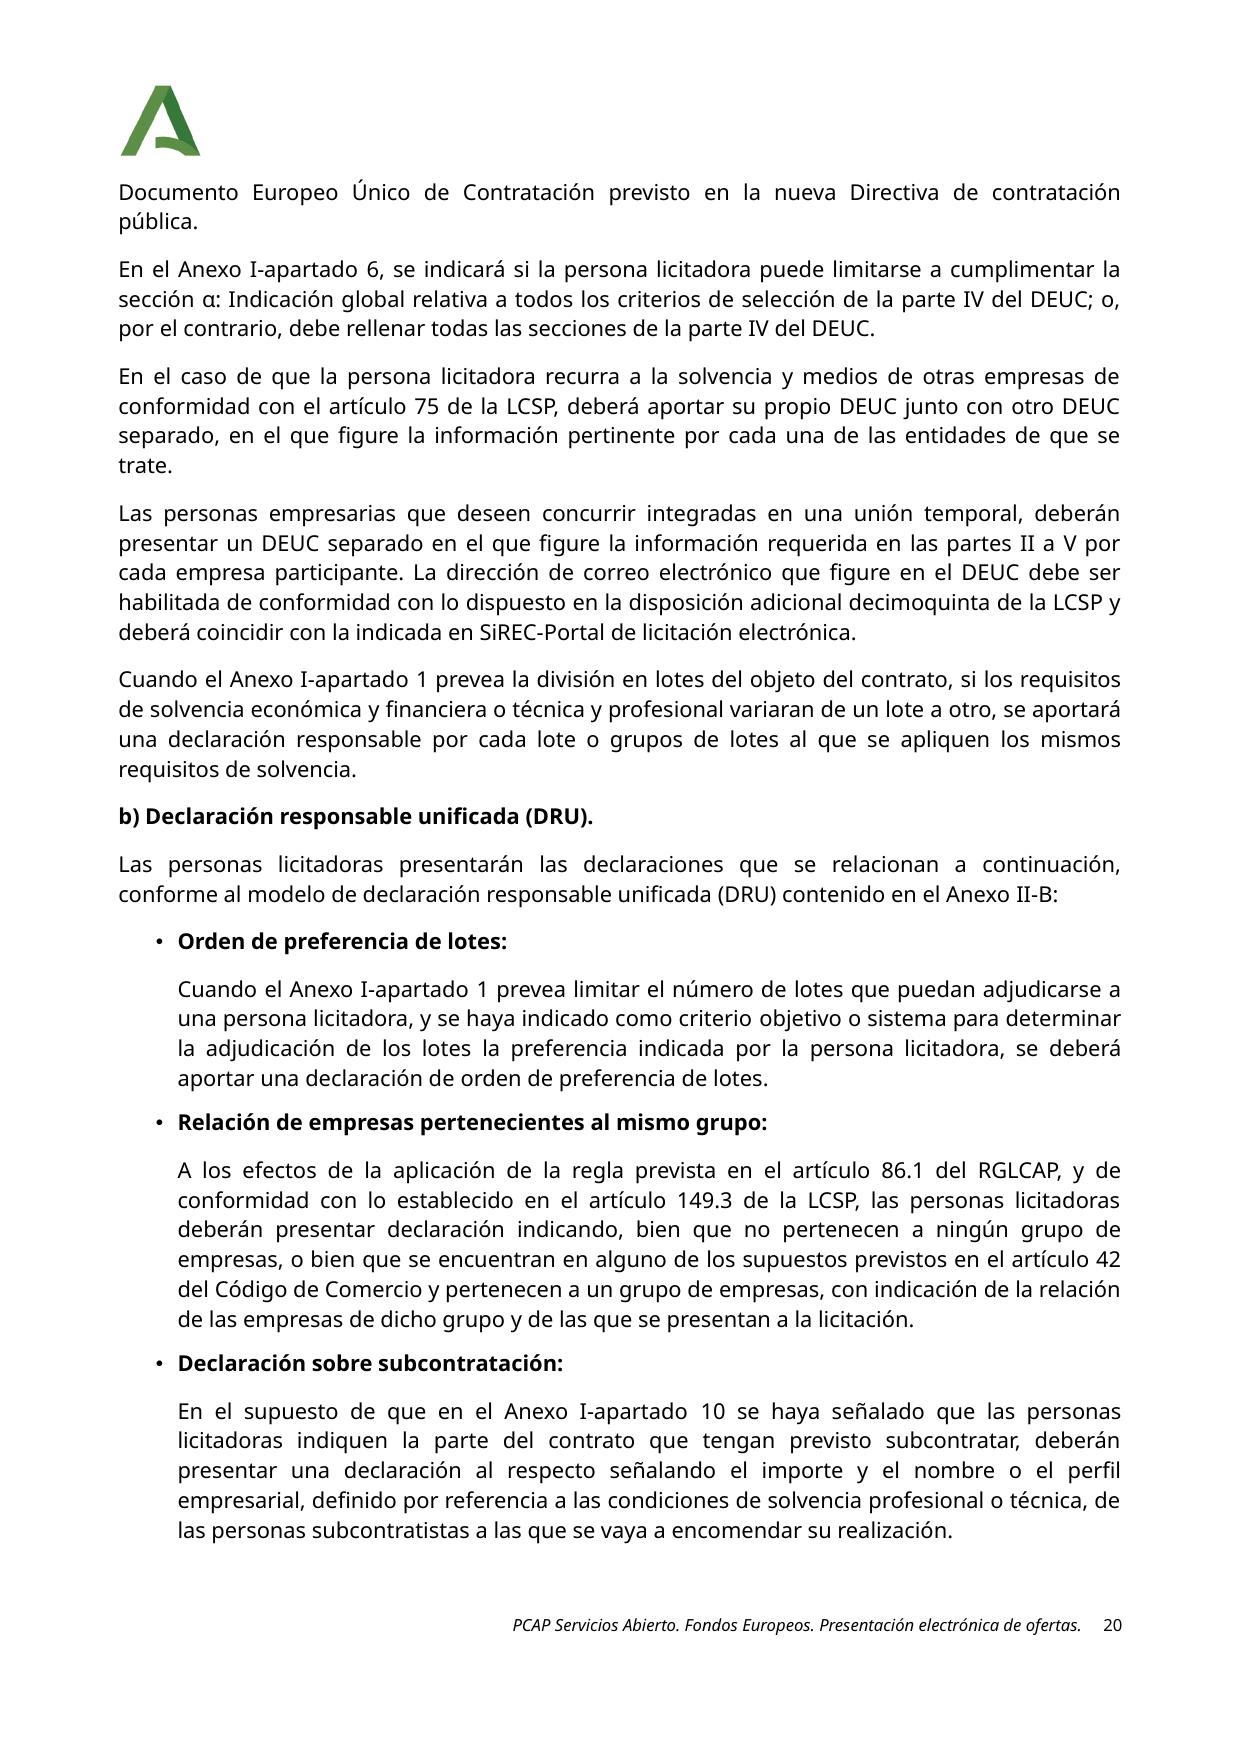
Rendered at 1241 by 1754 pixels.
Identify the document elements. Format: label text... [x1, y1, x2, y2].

text Cuando el Anexo I-apartado 1 prevea limitar el número de lotes que puedan adjudicarse a una persona licitadora, y se haya indicado como criterio objetivo o sistema para determinar la adjudicación de los lotes la preferencia indicada por la persona licitadora, se deberá aportar una declaración de orden de preferencia de lotes. [177, 974, 1122, 1093]
list Relación de empresas pertenecientes al mismo grupo: [156, 1107, 1122, 1137]
list Declaración sobre subcontratación: [156, 1348, 1122, 1378]
text b) Declaración responsable unificada (DRU). [118, 801, 1122, 831]
picture [116, 81, 205, 160]
text Cuando el Anexo I-apartado 1 prevea la división en lotes del objeto del contrato, si los requisitos de solvencia económica y financiera o técnica y profesional variaran de un lote a otro, se aportará una declaración responsable por cada lote o grupos de lotes al que se apliquen los mismos requisitos de solvencia. [118, 664, 1122, 784]
text A los efectos de la aplicación de la regla prevista en el artículo 86.1 del RGLCAP, y de conformidad con lo establecido en el artículo 149.3 de la LCSP, las personas licitadoras deberán presentar declaración indicando, bien que no pertenecen a ningún grupo de empresas, o bien que se encuentran en alguno de los supuestos previstos en el artículo 42 del Código de Comercio y pertenecen a un grupo de empresas, con indicación de la relación de las empresas de dicho grupo y de las que se presentan a la licitación. [177, 1155, 1122, 1334]
text En el supuesto de que en el Anexo I-apartado 10 se haya señalado que las personas licitadoras indiquen la parte del contrato que tengan previsto subcontratar, deberán presentar una declaración al respecto señalando el importe y el nombre o el perfil empresarial, definido por referencia a las condiciones de solvencia profesional o técnica, de las personas subcontratistas a las que se vaya a encomendar su realización. [177, 1396, 1122, 1545]
text En el Anexo I-apartado 6, se indicará si la persona licitadora puede limitarse a cumplimentar la sección α: Indicación global relativa a todos los criterios de selección de la parte IV del DEUC; o, por el contrario, debe rellenar todas las secciones de la parte IV del DEUC. [118, 254, 1122, 343]
list Orden de preferencia de lotes: [156, 926, 1122, 956]
text Documento Europeo Único de Contratación previsto en la nueva Directiva de contratación pública. [118, 177, 1122, 236]
text Las personas empresarias que deseen concurrir integradas en una unión temporal, deberán presentar un DEUC separado en el que figure la información requerida en las partes II a V por cada empresa participante. La dirección de correo electrónico que figure en el DEUC debe ser habilitada de conformidad con lo dispuesto en la disposición adicional decimoquinta de la LCSP y deberá coincidir con la indicada en SiREC-Portal de licitación electrónica. [118, 498, 1122, 647]
text Las personas licitadoras presentarán las declaraciones que se relacionan a continuación, conforme al modelo de declaración responsable unificada (DRU) contenido en el Anexo II-B: [118, 849, 1122, 908]
text En el caso de que la persona licitadora recurra a la solvencia y medios de otras empresas de conformidad con el artículo 75 de la LCSP, deberá aportar su propio DEUC junto con otro DEUC separado, en el que figure la información pertinente por cada una de las entidades de que se trate. [118, 361, 1122, 480]
